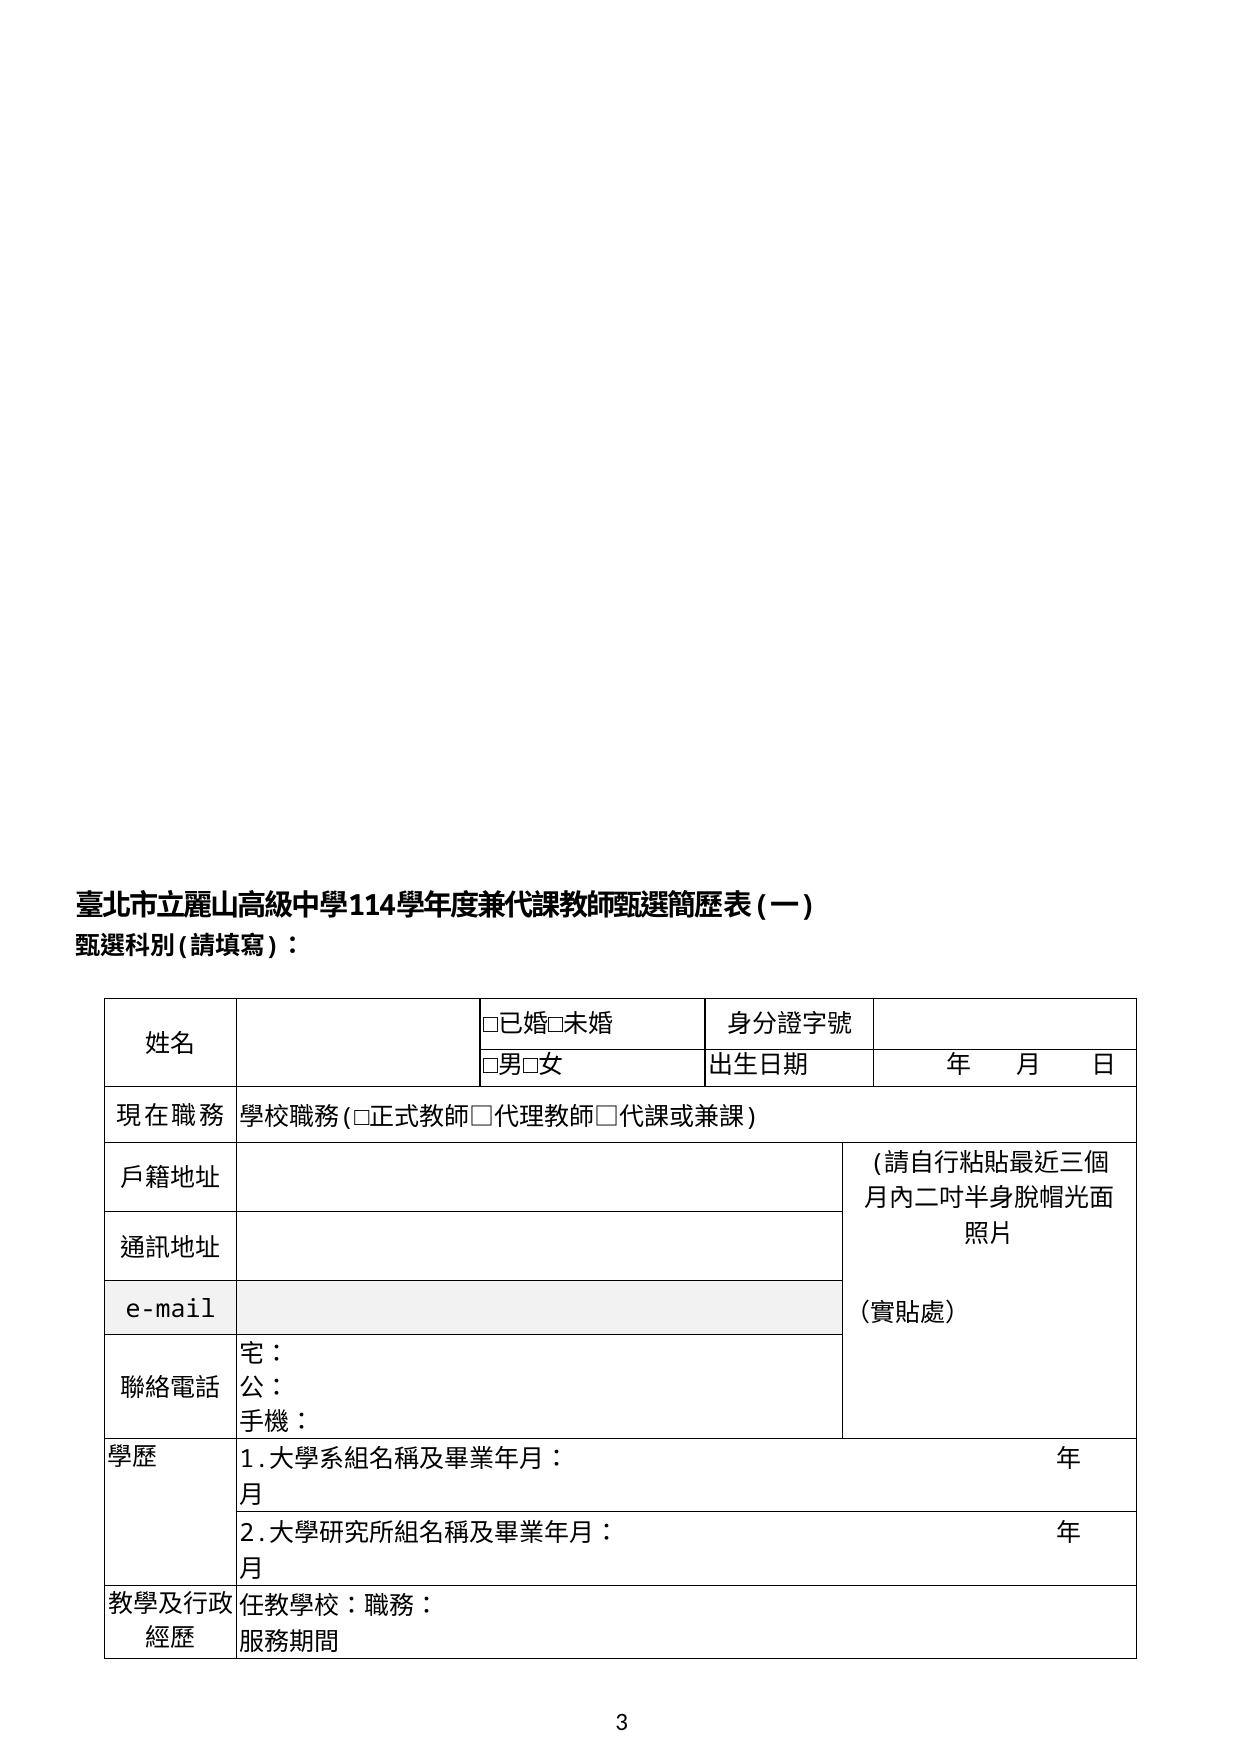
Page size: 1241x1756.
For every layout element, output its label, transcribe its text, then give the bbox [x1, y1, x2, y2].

table_cell 年 月 日 [874, 1050, 1136, 1086]
table_cell □男□女 [481, 1050, 704, 1086]
table_header □已婚□未婚 [481, 999, 704, 1049]
table_cell e-mail [105, 1281, 236, 1334]
table_cell 通訊地址 [105, 1212, 236, 1280]
text 甄選科別(請填寫)： [75, 929, 1166, 960]
table_cell [237, 1143, 842, 1211]
table_cell 聯絡電話 [105, 1335, 236, 1437]
table_cell 宅： 公： 手機： [237, 1335, 842, 1437]
table_cell (請自行粘貼最近三個月內二吋半身脫帽光面照片 （實貼處） [843, 1143, 1136, 1437]
table_cell 任教學校：職務： 服務期間 [237, 1586, 1136, 1658]
table_header 姓名 [105, 999, 236, 1086]
table_header [874, 999, 1136, 1049]
table_cell 學歷 [105, 1439, 236, 1584]
table_header 身分證字號 [706, 999, 873, 1049]
table_cell [237, 1281, 842, 1334]
table_cell 1.大學系組名稱及畢業年月： 年 月 [237, 1439, 1136, 1511]
table_cell [237, 1212, 842, 1280]
table_cell 教學及行政經歷 [105, 1586, 236, 1658]
table_cell 出生日期 [706, 1050, 873, 1086]
table_cell 戶籍地址 [105, 1143, 236, 1211]
table_cell 2.大學研究所組名稱及畢業年月： 年 月 [237, 1512, 1136, 1584]
table_cell 現在職務 [105, 1087, 236, 1142]
text 臺北市立麗山高級中學114學年度兼代課教師甄選簡歷表(一) [75, 887, 1166, 923]
table_header [237, 999, 479, 1086]
table_cell 學校職務(□正式教師□代理教師□代課或兼課) [237, 1087, 1136, 1142]
